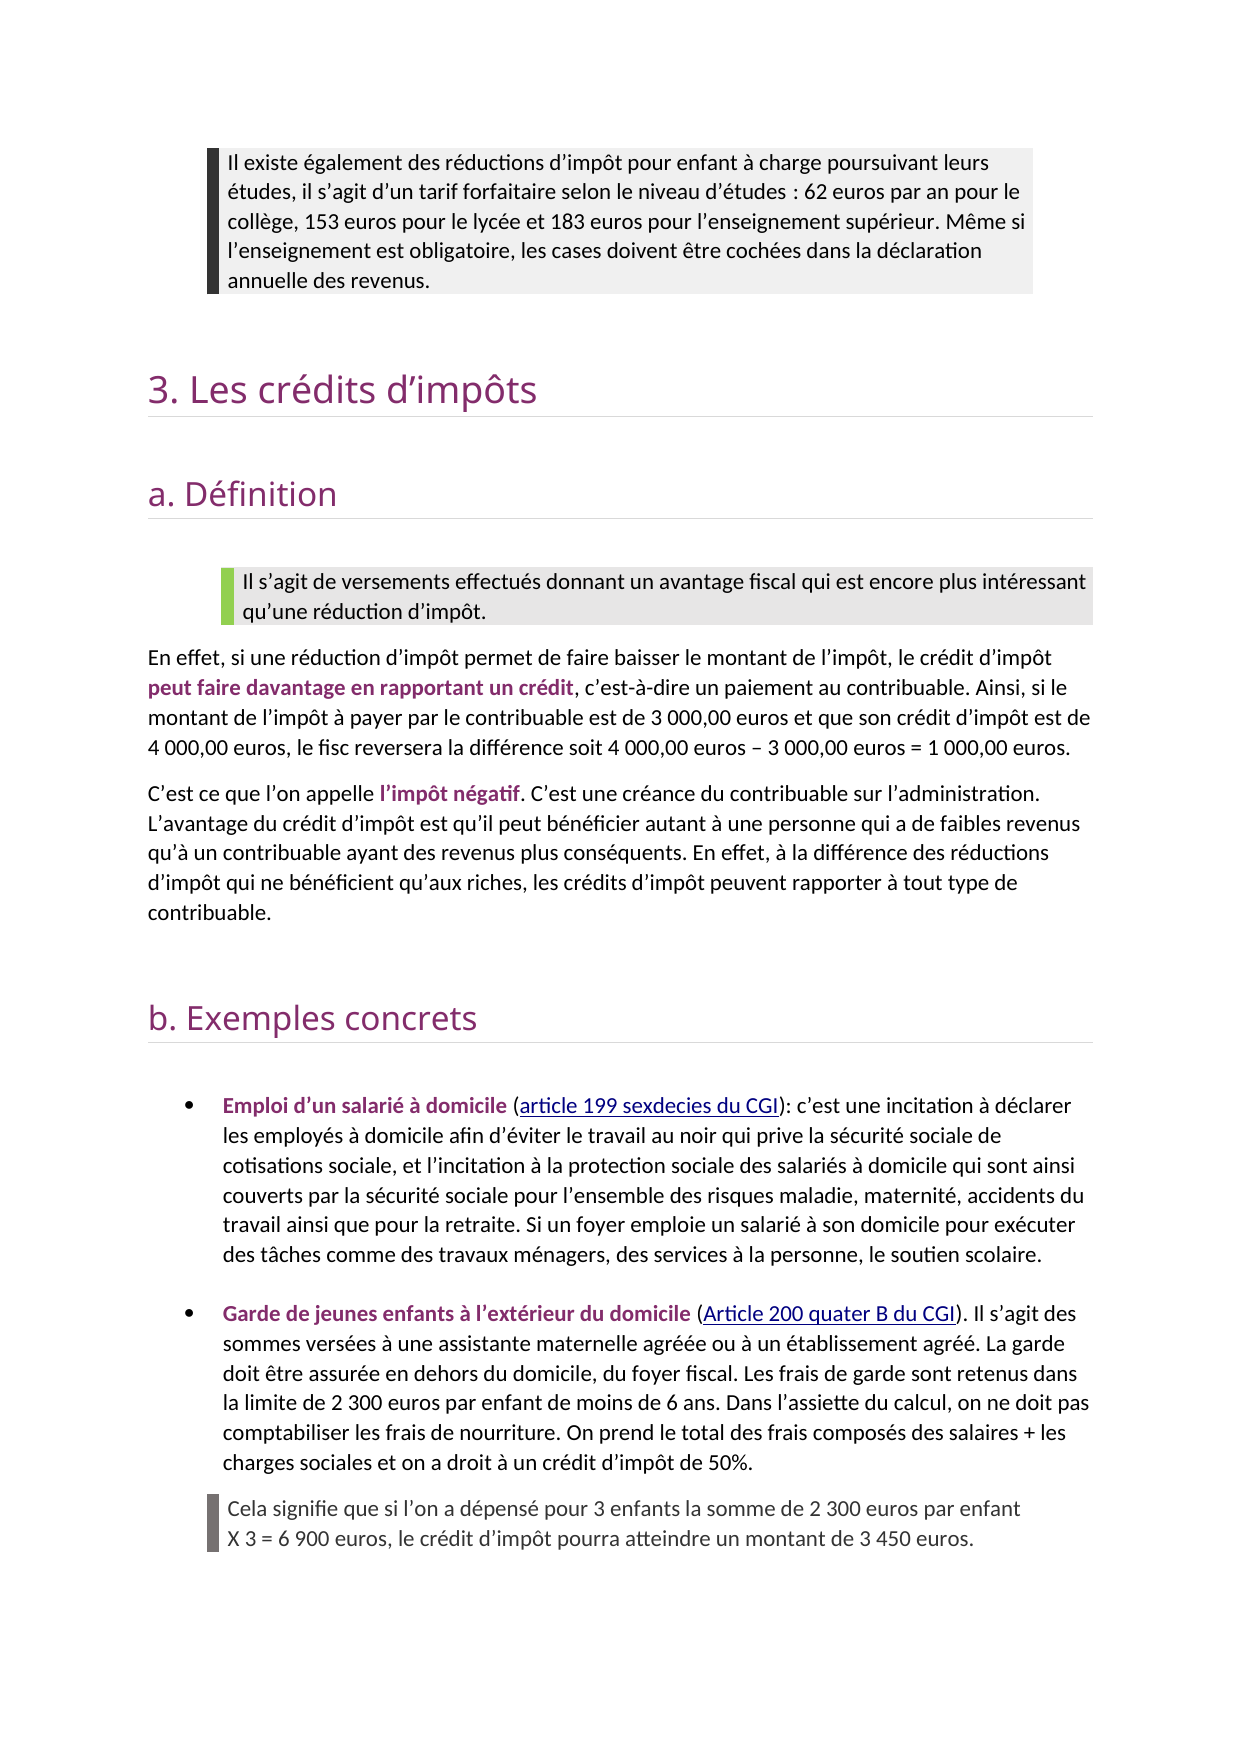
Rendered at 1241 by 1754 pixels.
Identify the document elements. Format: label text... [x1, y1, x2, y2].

subtitle a. Définition [148, 470, 1093, 518]
text Cela signifie que si l’on a dépensé pour 3 enfants la somme de 2 300 euros par enfant X 3 = 6 900 euros, le crédit d’impôt pourra atteindre un montant de 3 450 euros. [219, 1494, 1033, 1552]
subtitle b. Exemples concrets [148, 994, 1093, 1042]
subtitle 3. Les crédits d’impôts [148, 363, 1093, 416]
text Il s’agit de versements effectués donnant un avantage fiscal qui est encore plus intéressant qu’une réduction d’impôt. [221, 567, 1093, 625]
text C’est ce que l’on appelle l’impôt négatif. C’est une créance du contribuable sur l’administration. L’avantage du crédit d’impôt est qu’il peut bénéficier autant à une personne qui a de faibles revenus qu’à un contribuable ayant des revenus plus conséquents. En effet, à la différence des réductions d’impôt qui ne bénéficient qu’aux riches, les crédits d’impôt peuvent rapporter à tout type de contribuable. [148, 779, 1093, 926]
list Garde de jeunes enfants à l’extérieur du domicile (Article 200 quater B du CGI). Il s’agit des sommes versées à une assistante maternelle agréée ou à un établissement agréé. La garde doit être assurée en dehors du domicile, du foyer fiscal. Les frais de garde sont retenus dans la limite de 2 300 euros par enfant de moins de 6 ans. Dans l’assiette du calcul, on ne doit pas comptabiliser les frais de nourriture. On prend le total des frais composés des salaires + les charges sociales et on a droit à un crédit d’impôt de 50%. [185, 1299, 1093, 1476]
list Emploi d’un salarié à domicile (article 199 sexdecies du CGI): c’est une incitation à déclarer les employés à domicile afin d’éviter le travail au noir qui prive la sécurité sociale de cotisations sociale, et l’incitation à la protection sociale des salariés à domicile qui sont ainsi couverts par la sécurité sociale pour l’ensemble des risques maladie, maternité, accidents du travail ainsi que pour la retraite. Si un foyer emploie un salarié à son domicile pour exécuter des tâches comme des travaux ménagers, des services à la personne, le soutien scolaire. [185, 1092, 1093, 1298]
text En effet, si une réduction d’impôt permet de faire baisser le montant de l’impôt, le crédit d’impôt peut faire davantage en rapportant un crédit, c’est-à-dire un paiement au contribuable. Ainsi, si le montant de l’impôt à payer par le contribuable est de 3 000,00 euros et que son crédit d’impôt est de 4 000,00 euros, le fisc reversera la différence soit 4 000,00 euros – 3 000,00 euros = 1 000,00 euros. [148, 643, 1093, 761]
text Il existe également des réductions d’impôt pour enfant à charge poursuivant leurs études, il s’agit d’un tarif forfaitaire selon le niveau d’études : 62 euros par an pour le collège, 153 euros pour le lycée et 183 euros pour l’enseignement supérieur. Même si l’enseignement est obligatoire, les cases doivent être cochées dans la déclaration annuelle des revenus. [219, 148, 1033, 294]
